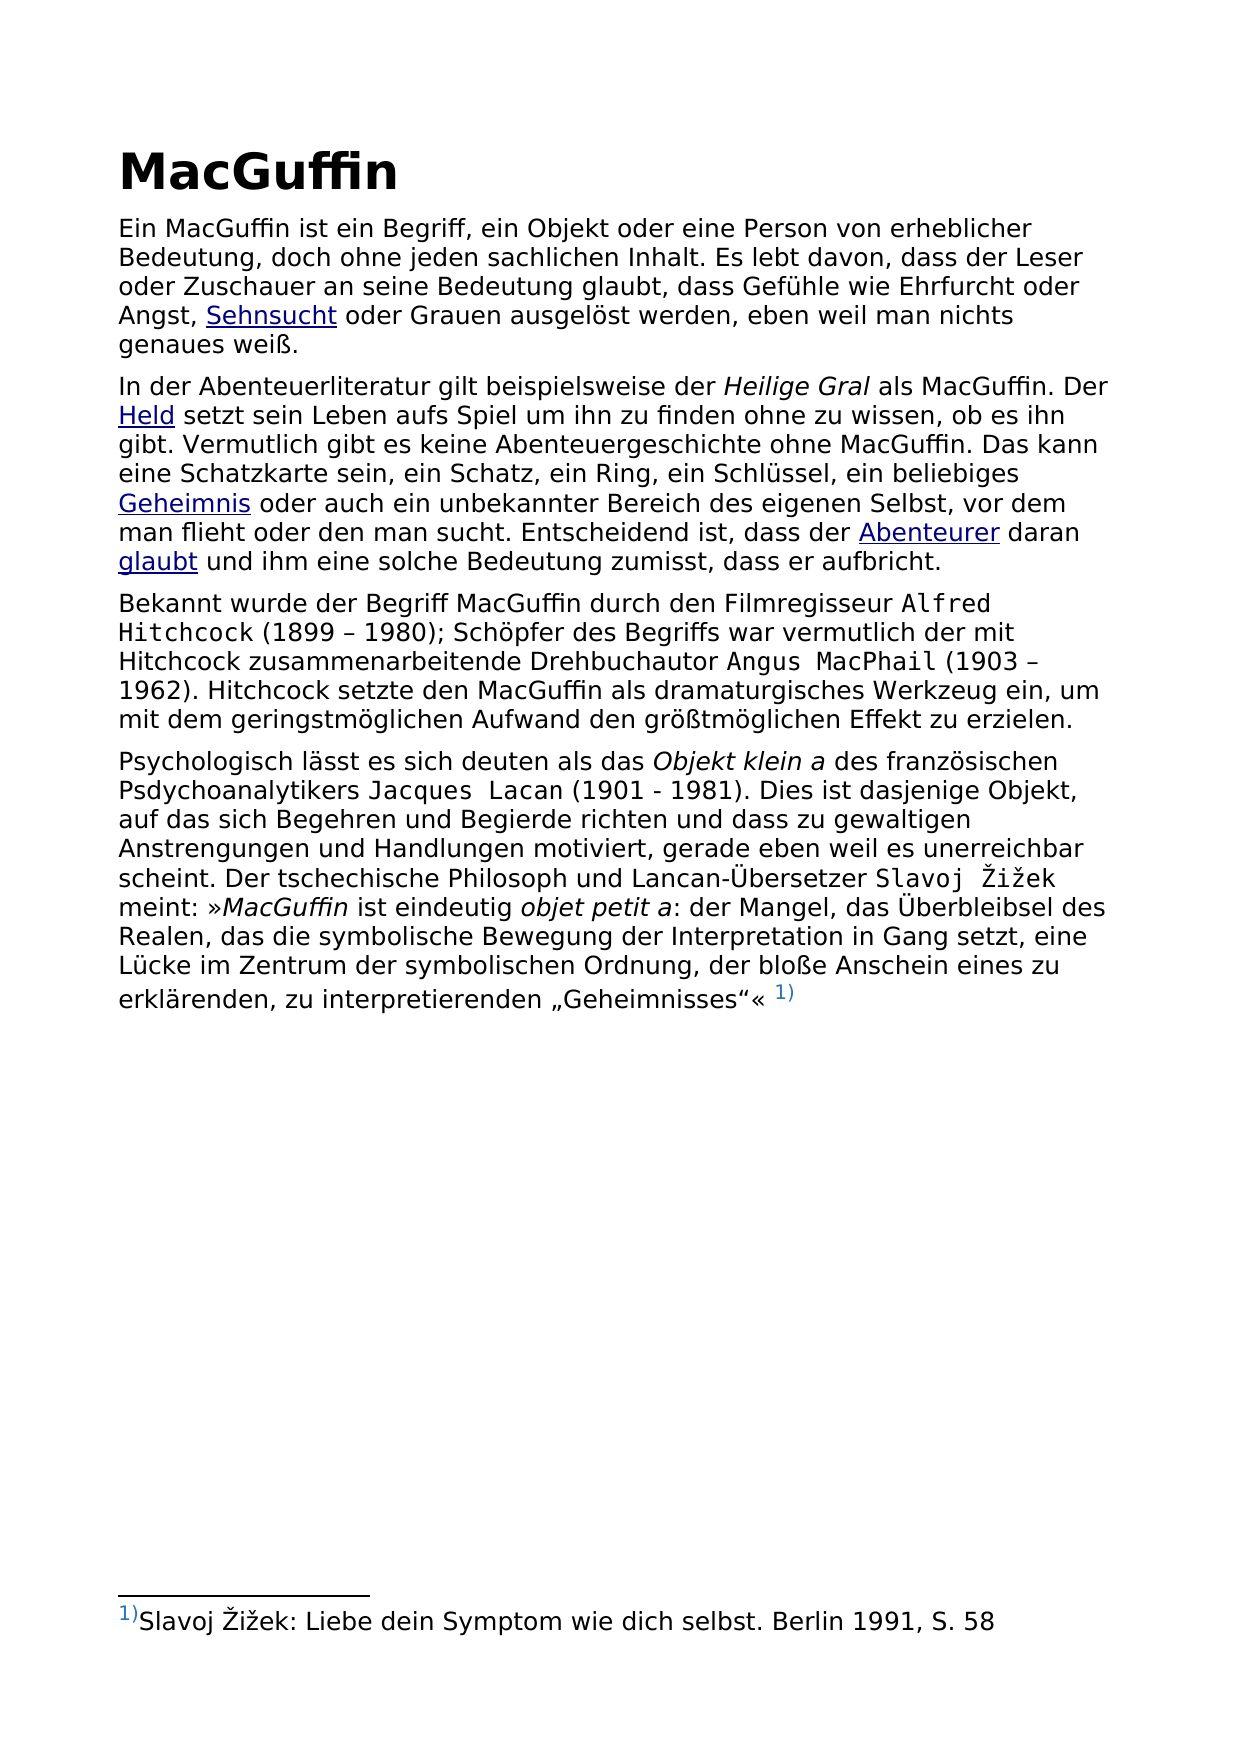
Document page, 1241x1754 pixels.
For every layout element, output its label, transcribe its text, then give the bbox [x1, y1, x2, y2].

text Psychologisch lässt es sich deuten als das Objekt klein a des französischen Psdychoanalytikers Jacques Lacan (1901 - 1981). Dies ist dasjenige Objekt, auf das sich Begehren und Begierde richten und dass zu gewaltigen Anstrengungen und Handlungen motiviert, gerade eben weil es unerreichbar scheint. Der tschechische Philosoph und Lancan-Übersetzer Slavoj Žižek meint: »MacGuffin ist eindeutig objet petit a: der Mangel, das Überbleibsel des Realen, das die symbolische Bewegung der Interpretation in Gang setzt, eine Lücke im Zentrum der symbolischen Ordnung, der bloße Anschein eines zu erklärenden, zu interpretierenden „Geheimnisses“« [118, 747, 1122, 1014]
text Ein MacGuffin ist ein Begriff, ein Objekt oder eine Person von erheblicher Bedeutung, doch ohne jeden sachlichen Inhalt. Es lebt davon, dass der Leser oder Zuschauer an seine Bedeutung glaubt, dass Gefühle wie Ehrfurcht oder Angst, Sehnsucht oder Grauen ausgelöst werden, eben weil man nichts genaues weiß. [118, 214, 1122, 360]
text Slavoj Žižek: Liebe dein Symptom wie dich selbst. Berlin 1991, S. 58 [118, 1602, 1122, 1636]
subtitle MacGuffin [118, 143, 1122, 201]
text In der Abenteuerliteratur gilt beispielsweise der Heilige Gral als MacGuffin. Der Held setzt sein Leben aufs Spiel um ihn zu finden ohne zu wissen, ob es ihn gibt. Vermutlich gibt es keine Abenteuergeschichte ohne MacGuffin. Das kann eine Schatzkarte sein, ein Schatz, ein Ring, ein Schlüssel, ein beliebiges Geheimnis oder auch ein unbekannter Bereich des eigenen Selbst, vor dem man flieht oder den man sucht. Entscheidend ist, dass der Abenteurer daran glaubt und ihm eine solche Bedeutung zumisst, dass er aufbricht. [118, 372, 1122, 576]
text Bekannt wurde der Begriff MacGuffin durch den Filmregisseur Alfred Hitchcock (1899 – 1980); Schöpfer des Begriffs war vermutlich der mit Hitchcock zusammenarbeitende Drehbuchautor Angus MacPhail (1903 – 1962). Hitchcock setzte den MacGuffin als dramaturgisches Werkzeug ein, um mit dem geringstmöglichen Aufwand den größtmöglichen Effekt zu erzielen. [118, 589, 1122, 735]
